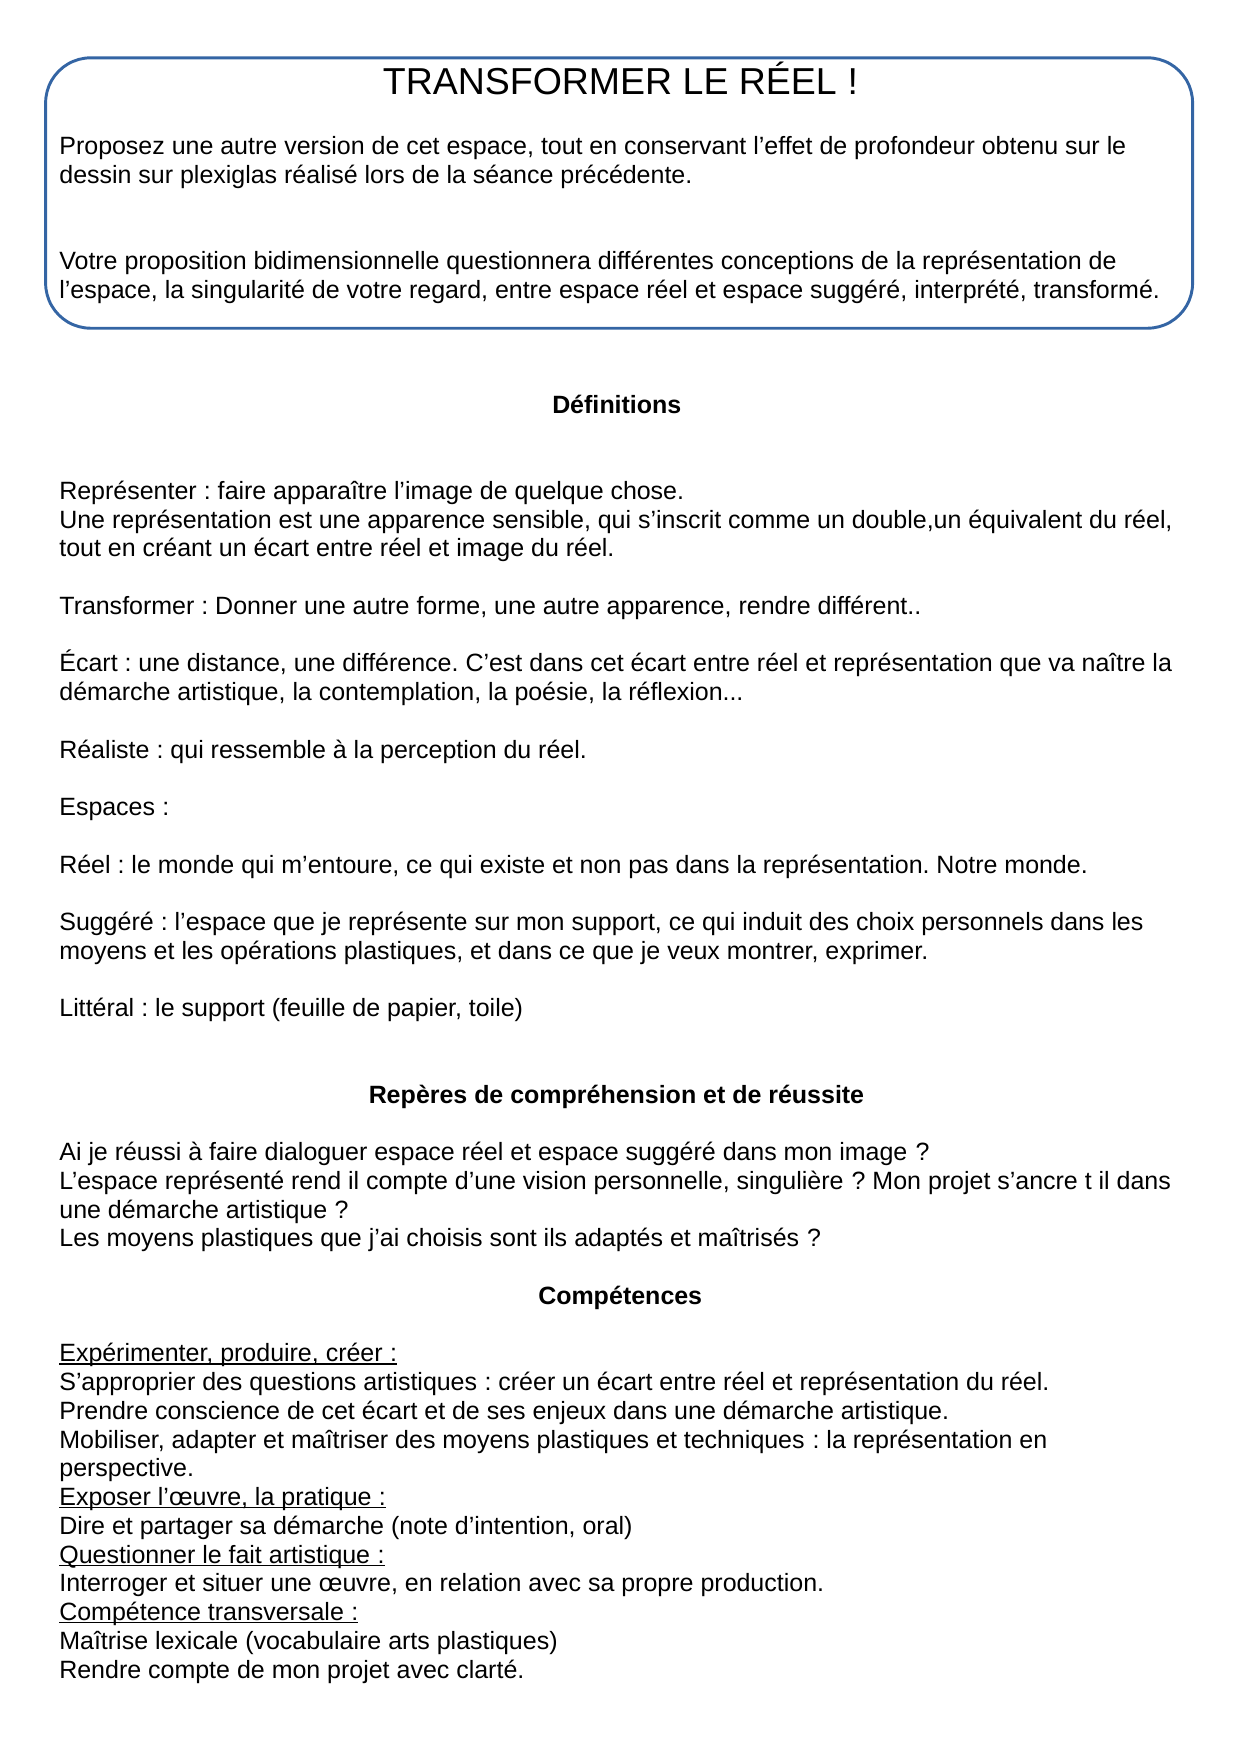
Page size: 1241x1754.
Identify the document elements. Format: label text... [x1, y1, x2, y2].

text Expérimenter, produire, créer : [59, 1338, 1181, 1367]
text Réel : le monde qui m’entoure, ce qui existe et non pas dans la représentation. Notre monde. [59, 850, 1181, 878]
text Représenter : faire apparaître l’image de quelque chose. [59, 476, 1181, 505]
text Réaliste : qui ressemble à la perception du réel. [59, 735, 1181, 763]
text Compétences [59, 1281, 1181, 1310]
text Espaces : [59, 792, 1181, 821]
text Littéral : le support (feuille de papier, toile) [59, 993, 1181, 1022]
text Une représentation est une apparence sensible, qui s’inscrit comme un double,un équivalent du réel, tout en créant un écart entre réel et image du réel. [59, 505, 1181, 562]
text Proposez une autre version de cet espace, tout en conservant l’effet de profondeur obtenu sur le dessin sur plexiglas réalisé lors de la séance précédente. [59, 131, 1181, 188]
text S’approprier des questions artistiques : créer un écart entre réel et représentation du réel. [59, 1367, 1181, 1396]
text Les moyens plastiques que j’ai choisis sont ils adaptés et maîtrisés ? [59, 1223, 1181, 1252]
text L’espace représenté rend il compte d’une vision personnelle, singulière ? Mon projet s’ancre t il dans une démarche artistique ? [59, 1166, 1181, 1223]
text Mobiliser, adapter et maîtriser des moyens plastiques et techniques : la représentation en perspective. [59, 1425, 1181, 1482]
text Rendre compte de mon projet avec clarté. [59, 1655, 1181, 1683]
text Transformer : Donner une autre forme, une autre apparence, rendre différent.. [59, 591, 1181, 620]
text Ai je réussi à faire dialoguer espace réel et espace suggéré dans mon image ? [59, 1137, 1181, 1166]
text Repères de compréhension et de réussite [59, 1080, 1181, 1108]
text Compétence transversale : [59, 1597, 1181, 1626]
text Définitions [59, 390, 1181, 418]
text Écart : une distance, une différence. C’est dans cet écart entre réel et représentation que va naître la démarche artistique, la contemplation, la poésie, la réflexion... [59, 648, 1181, 706]
text Maîtrise lexicale (vocabulaire arts plastiques) [59, 1626, 1181, 1655]
text Prendre conscience de cet écart et de ses enjeux dans une démarche artistique. [59, 1396, 1181, 1425]
text Interroger et situer une œuvre, en relation avec sa propre production. [59, 1568, 1181, 1597]
text TRANSFORMER LE RÉEL ! [59, 60, 1181, 102]
text Exposer l’œuvre, la pratique : [59, 1482, 1181, 1511]
text Suggéré : l’espace que je représente sur mon support, ce qui induit des choix personnels dans les moyens et les opérations plastiques, et dans ce que je veux montrer, exprimer. [59, 907, 1181, 965]
text Dire et partager sa démarche (note d’intention, oral) [59, 1511, 1181, 1540]
text Questionner le fait artistique : [59, 1540, 1181, 1568]
text Votre proposition bidimensionnelle questionnera différentes conceptions de la représentation de l’espace, la singularité de votre regard, entre espace réel et espace suggéré, interprété, transformé. [59, 246, 1181, 303]
